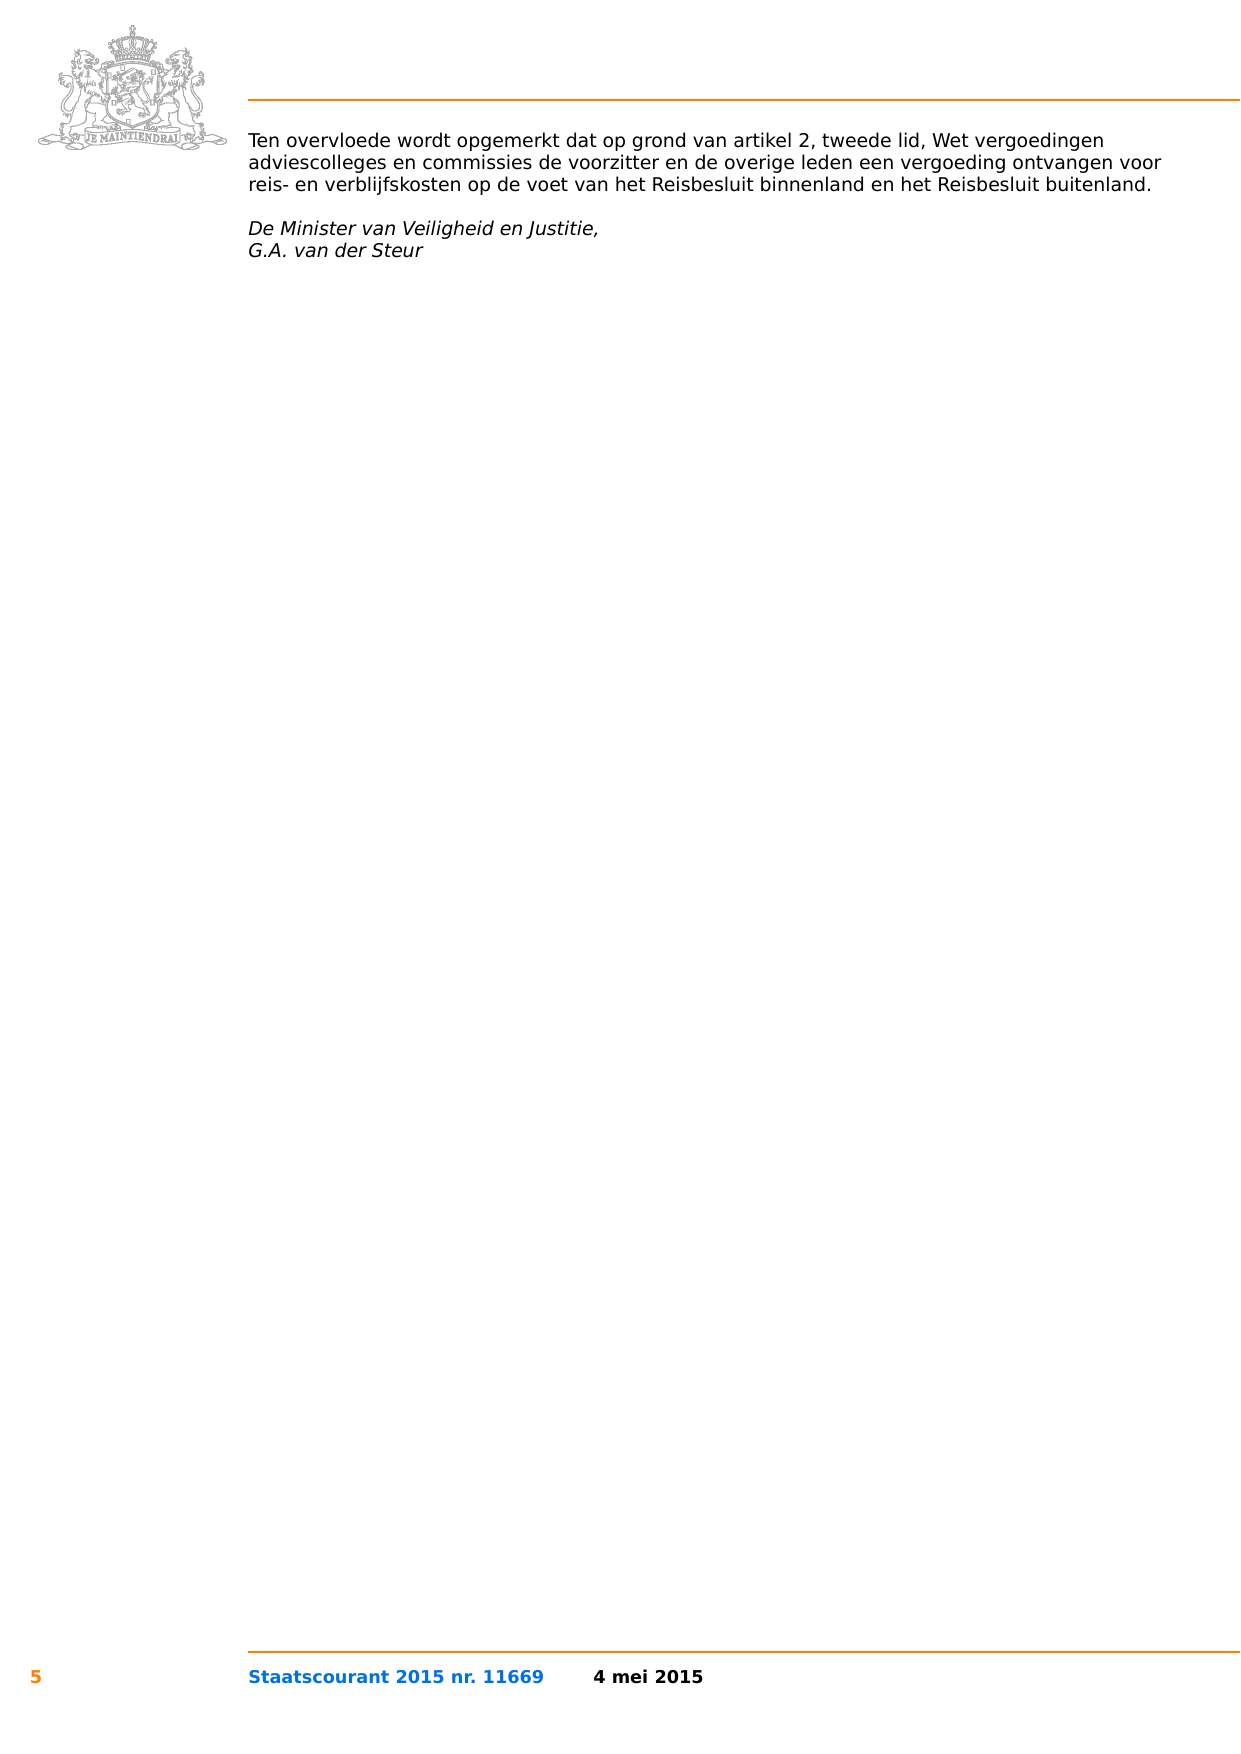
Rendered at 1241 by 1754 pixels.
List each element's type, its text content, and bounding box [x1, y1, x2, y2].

text De Minister van Veiligheid en Justitie, G.A. van der Steur [248, 218, 1163, 262]
text Ten overvloede wordt opgemerkt dat op grond van artikel 2, tweede lid, Wet vergoedingen adviescolleges en commissies de voorzitter en de overige leden een vergoeding ontvangen voor reis- en verblijfskosten op de voet van het Reisbesluit binnenland en het Reisbesluit buitenland. [248, 130, 1163, 196]
picture [38, 25, 227, 150]
